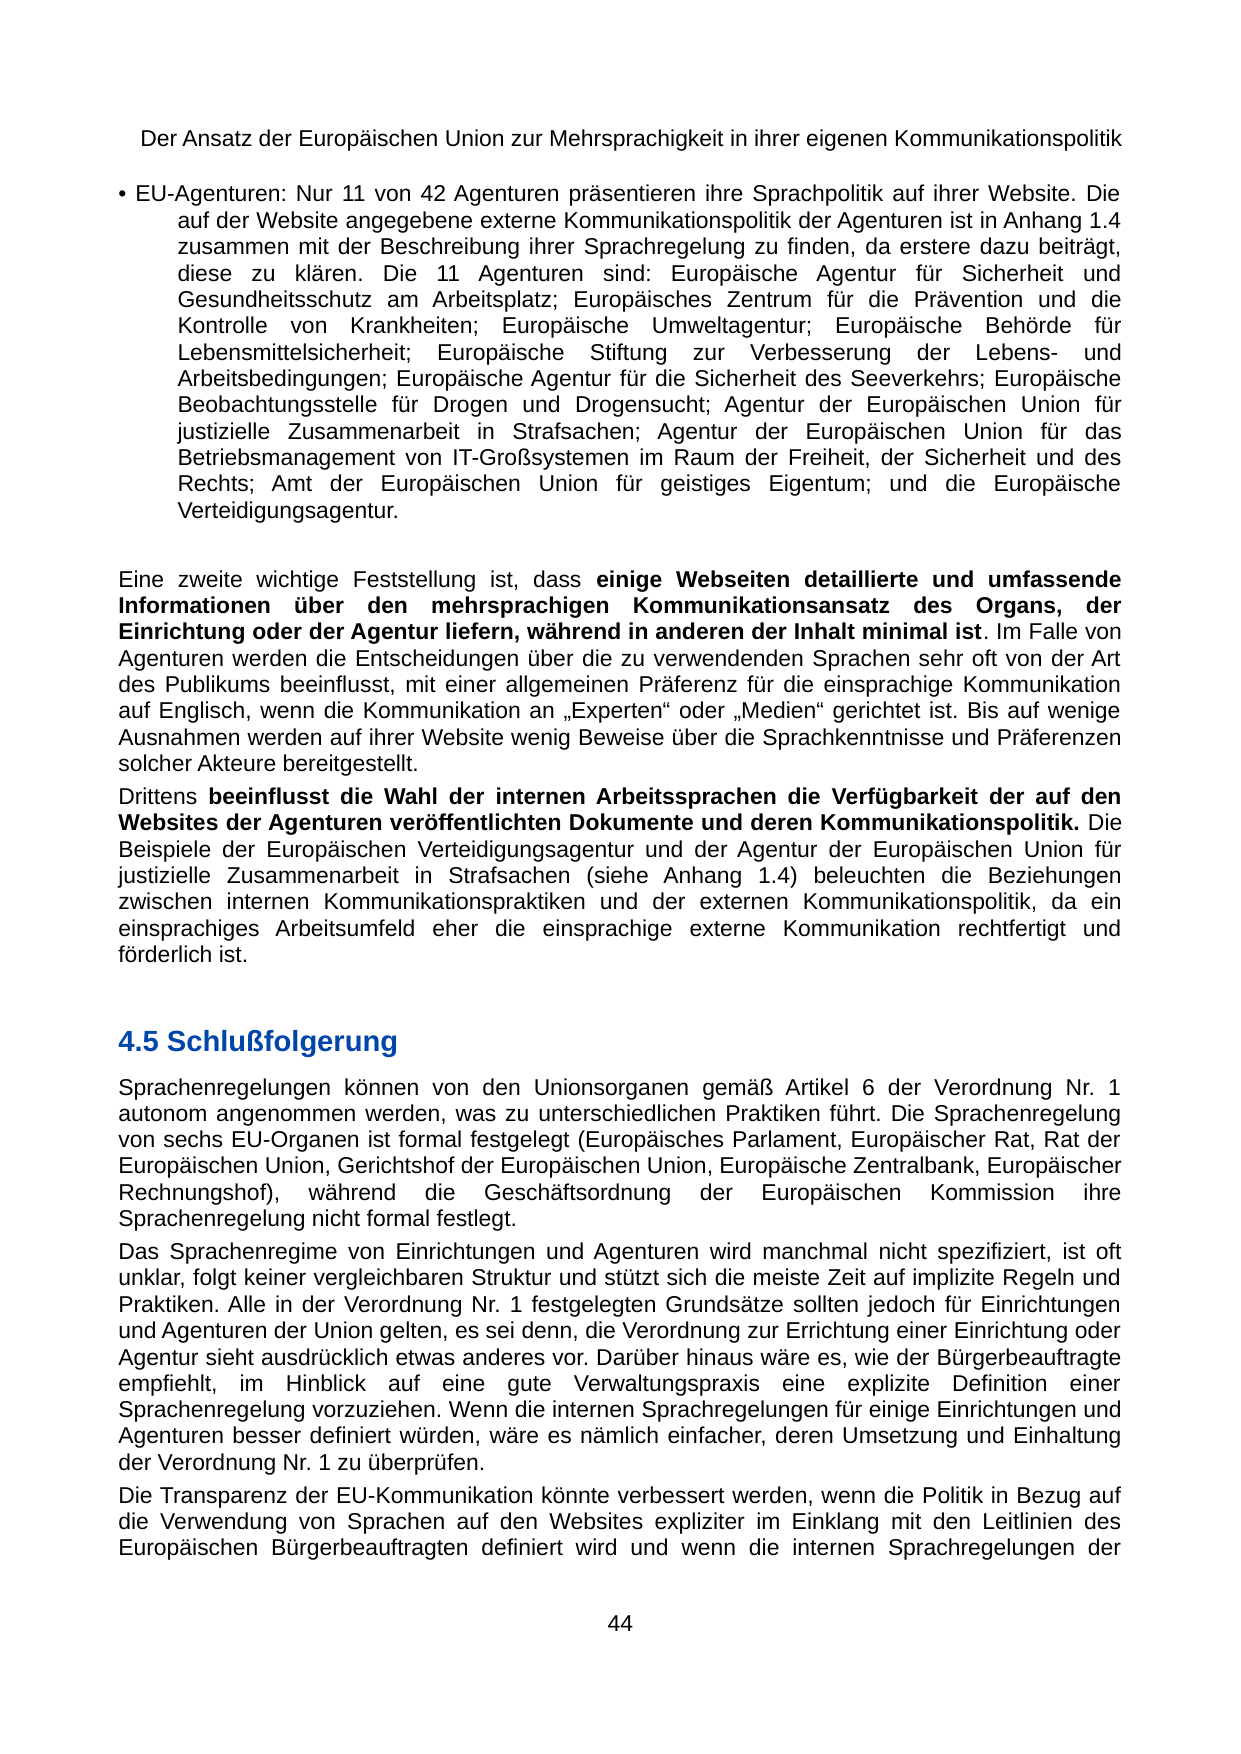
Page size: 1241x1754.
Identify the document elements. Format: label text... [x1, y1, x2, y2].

text Sprachenregelungen können von den Unionsorganen gemäß Artikel 6 der Verordnung Nr. 1 autonom angenommen werden, was zu unterschiedlichen Praktiken führt. Die Sprachenregelung von sechs EU-Organen ist formal festgelegt (Europäisches Parlament, Europäischer Rat, Rat der Europäischen Union, Gerichtshof der Europäischen Union, Europäische Zentralbank, Europäischer Rechnungshof), während die Geschäftsordnung der Europäischen Kommission ihre Sprachenregelung nicht formal festlegt. [118, 1073, 1122, 1232]
text • EU-Agenturen: Nur 11 von 42 Agenturen präsentieren ihre Sprachpolitik auf ihrer Website. Die auf der Website angegebene externe Kommunikationspolitik der Agenturen ist in Anhang 1.4 zusammen mit der Beschreibung ihrer Sprachregelung zu finden, da erstere dazu beiträgt, diese zu klären. Die 11 Agenturen sind: Europäische Agentur für Sicherheit und Gesundheitsschutz am Arbeitsplatz; Europäisches Zentrum für die Prävention und die Kontrolle von Krankheiten; Europäische Umweltagentur; Europäische Behörde für Lebensmittelsicherheit; Europäische Stiftung zur Verbesserung der Lebens- und Arbeitsbedingungen; Europäische Agentur für die Sicherheit des Seeverkehrs; Europäische Beobachtungsstelle für Drogen und Drogensucht; Agentur der Europäischen Union für justizielle Zusammenarbeit in Strafsachen; Agentur der Europäischen Union für das Betriebsmanagement von IT-Großsystemen im Raum der Freiheit, der Sicherheit und des Rechts; Amt der Europäischen Union für geistiges Eigentum; und die Europäische Verteidigungsagentur. [118, 180, 1122, 523]
text Eine zweite wichtige Feststellung ist, dass einige Webseiten detaillierte und umfassende Informationen über den mehrsprachigen Kommunikationsansatz des Organs, der Einrichtung oder der Agentur liefern, während in anderen der Inhalt minimal ist. Im Falle von Agenturen werden die Entscheidungen über die zu verwendenden Sprachen sehr oft von der Art des Publikums beeinflusst, mit einer allgemeinen Präferenz für die einsprachige Kommunikation auf Englisch, wenn die Kommunikation an „Experten“ oder „Medien“ gerichtet ist. Bis auf wenige Ausnahmen werden auf ihrer Website wenig Beweise über die Sprachkenntnisse und Präferenzen solcher Akteure bereitgestellt. [118, 566, 1122, 776]
text Drittens beeinflusst die Wahl der internen Arbeitssprachen die Verfügbarkeit der auf den Websites der Agenturen veröffentlichten Dokumente und deren Kommunikationspolitik. Die Beispiele der Europäischen Verteidigungsagentur und der Agentur der Europäischen Union für justizielle Zusammenarbeit in Strafsachen (siehe Anhang 1.4) beleuchten die Beziehungen zwischen internen Kommunikationspraktiken und der externen Kommunikationspolitik, da ein einsprachiges Arbeitsumfeld eher die einsprachige externe Kommunikation rechtfertigt und förderlich ist. [118, 783, 1122, 967]
text Das Sprachenregime von Einrichtungen und Agenturen wird manchmal nicht spezifiziert, ist oft unklar, folgt keiner vergleichbaren Struktur und stützt sich die meiste Zeit auf implizite Regeln und Praktiken. Alle in der Verordnung Nr. 1 festgelegten Grundsätze sollten jedoch für Einrichtungen und Agenturen der Union gelten, es sei denn, die Verordnung zur Errichtung einer Einrichtung oder Agentur sieht ausdrücklich etwas anderes vor. Darüber hinaus wäre es, wie der Bürgerbeauftragte empfiehlt, im Hinblick auf eine gute Verwaltungspraxis eine explizite Definition einer Sprachenregelung vorzuziehen. Wenn die internen Sprachregelungen für einige Einrichtungen und Agenturen besser definiert würden, wäre es nämlich einfacher, deren Umsetzung und Einhaltung der Verordnung Nr. 1 zu überprüfen. [118, 1238, 1122, 1475]
text Die Transparenz der EU-Kommunikation könnte verbessert werden, wenn die Politik in Bezug auf die Verwendung von Sprachen auf den Websites expliziter im Einklang mit den Leitlinien des Europäischen Bürgerbeauftragten definiert wird und wenn die internen Sprachregelungen der [118, 1482, 1122, 1561]
subtitle 4.5 Schlußfolgerung [118, 1024, 1122, 1058]
